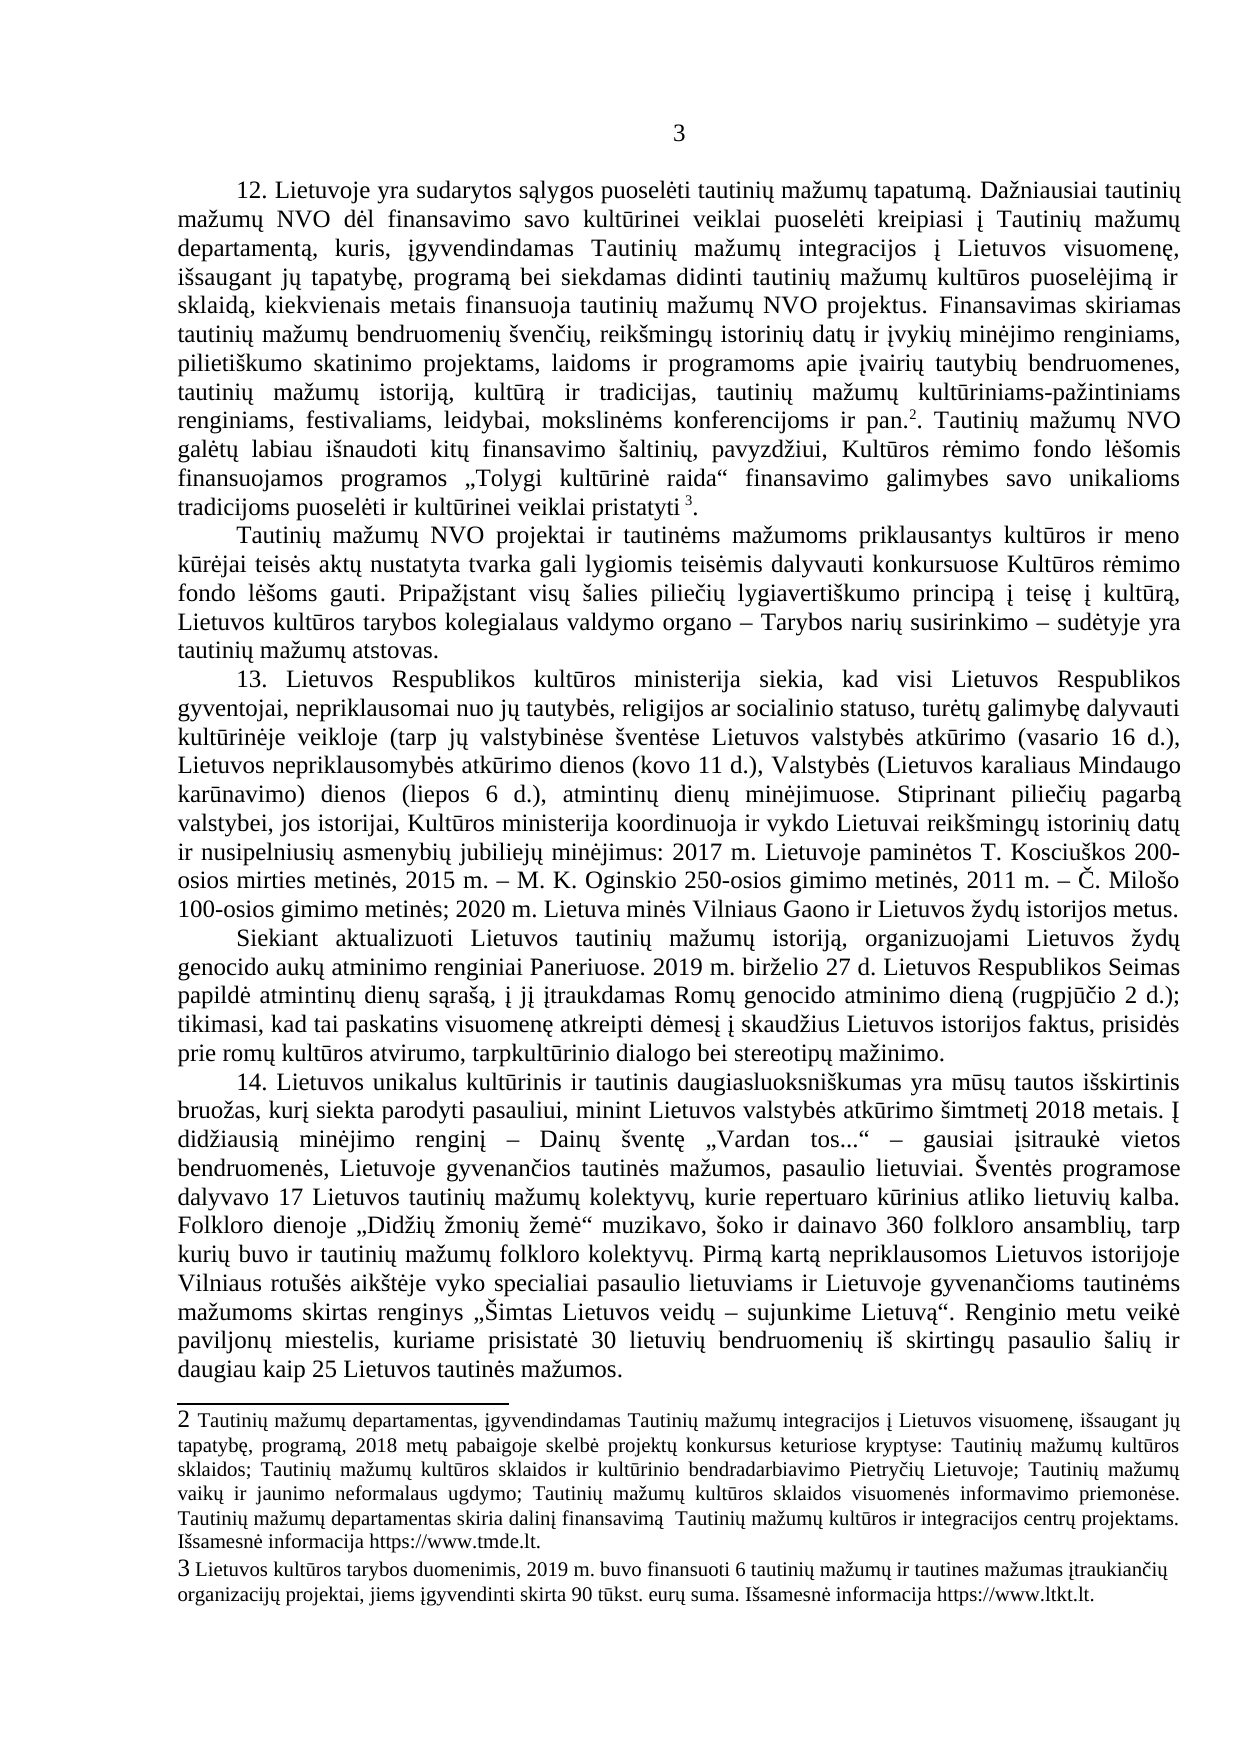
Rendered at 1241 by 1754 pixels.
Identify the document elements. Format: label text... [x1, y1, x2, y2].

text Siekiant aktualizuoti Lietuvos tautinių mažumų istoriją, organizuojami Lietuvos žydų genocido aukų atminimo renginiai Paneriuose. 2019 m. birželio 27 d. Lietuvos Respublikos Seimas papildė atmintinų dienų sąrašą, į jį įtraukdamas Romų genocido atminimo dieną (rugpjūčio 2 d.); tikimasi, kad tai paskatins visuomenę atkreipti dėmesį į skaudžius Lietuvos istorijos faktus, prisidės prie romų kultūros atvirumo, tarpkultūrinio dialogo bei stereotipų mažinimo. [177, 923, 1181, 1067]
text 13. Lietuvos Respublikos kultūros ministerija siekia, kad visi Lietuvos Respublikos gyventojai, nepriklausomai nuo jų tautybės, religijos ar socialinio statuso, turėtų galimybę dalyvauti kultūrinėje veikloje (tarp jų valstybinėse šventėse Lietuvos valstybės atkūrimo (vasario 16 d.), Lietuvos nepriklausomybės atkūrimo dienos (kovo 11 d.), Valstybės (Lietuvos karaliaus Mindaugo karūnavimo) dienos (liepos 6 d.), atmintinų dienų minėjimuose. Stiprinant piliečių pagarbą valstybei, jos istorijai, Kultūros ministerija koordinuoja ir vykdo Lietuvai reikšmingų istorinių datų ir nusipelniusių asmenybių jubiliejų minėjimus: 2017 m. Lietuvoje paminėtos T. Kosciuškos 200-osios mirties metinės, 2015 m. – M. K. Oginskio 250-osios gimimo metinės, 2011 m. – Č. Milošo 100-osios gimimo metinės; 2020 m. Lietuva minės Vilniaus Gaono ir Lietuvos žydų istorijos metus. [177, 664, 1181, 923]
text 14. Lietuvos unikalus kultūrinis ir tautinis daugiasluoksniškumas yra mūsų tautos išskirtinis bruožas, kurį siekta parodyti pasauliui, minint Lietuvos valstybės atkūrimo šimtmetį 2018 metais. Į didžiausią minėjimo renginį – Dainų šventę „Vardan tos...“ – gausiai įsitraukė vietos bendruomenės, Lietuvoje gyvenančios tautinės mažumos, pasaulio lietuviai. Šventės programose dalyvavo 17 Lietuvos tautinių mažumų kolektyvų, kurie repertuaro kūrinius atliko lietuvių kalba. Folkloro dienoje „Didžių žmonių žemė“ muzikavo, šoko ir dainavo 360 folkloro ansamblių, tarp kurių buvo ir tautinių mažumų folkloro kolektyvų. Pirmą kartą nepriklausomos Lietuvos istorijoje Vilniaus rotušės aikštėje vyko specialiai pasaulio lietuviams ir Lietuvoje gyvenančioms tautinėms mažumoms skirtas renginys „Šimtas Lietuvos veidų – sujunkime Lietuvą“. Renginio metu veikė paviljonų miestelis, kuriame prisistatė 30 lietuvių bendruomenių iš skirtingų pasaulio šalių ir daugiau kaip 25 Lietuvos tautinės mažumos. [177, 1067, 1181, 1383]
text Tautinių mažumų departamentas, įgyvendindamas Tautinių mažumų integracijos į Lietuvos visuomenę, išsaugant jų tapatybę, programą, 2018 metų pabaigoje skelbė projektų konkursus keturiose kryptyse: Tautinių mažumų kultūros sklaidos; Tautinių mažumų kultūros sklaidos ir kultūrinio bendradarbiavimo Pietryčių Lietuvoje; Tautinių mažumų vaikų ir jaunimo neformalaus ugdymo; Tautinių mažumų kultūros sklaidos visuomenės informavimo priemonėse. Tautinių mažumų departamentas skiria dalinį finansavimą Tautinių mažumų kultūros ir integracijos centrų projektams. Išsamesnė informacija https://www.tmde.lt. [177, 1404, 1181, 1553]
text 12. Lietuvoje yra sudarytos sąlygos puoselėti tautinių mažumų tapatumą. Dažniausiai tautinių mažumų NVO dėl finansavimo savo kultūrinei veiklai puoselėti kreipiasi į Tautinių mažumų departamentą, kuris, įgyvendindamas Tautinių mažumų integracijos į Lietuvos visuomenę, išsaugant jų tapatybę, programą bei siekdamas didinti tautinių mažumų kultūros puoselėjimą ir sklaidą, kiekvienais metais finansuoja tautinių mažumų NVO projektus. Finansavimas skiriamas tautinių mažumų bendruomenių švenčių, reikšmingų istorinių datų ir įvykių minėjimo renginiams, pilietiškumo skatinimo projektams, laidoms ir programoms apie įvairių tautybių bendruomenes, tautinių mažumų istoriją, kultūrą ir tradicijas, tautinių mažumų kultūriniams-pažintiniams renginiams, festivaliams, leidybai, mokslinėms konferencijoms ir pan.. Tautinių mažumų NVO galėtų labiau išnaudoti kitų finansavimo šaltinių, pavyzdžiui, Kultūros rėmimo fondo lėšomis finansuojamos programos „Tolygi kultūrinė raida“ finansavimo galimybes savo unikalioms tradicijoms puoselėti ir kultūrinei veiklai pristatyti . [177, 176, 1181, 521]
text Lietuvos kultūros tarybos duomenimis, 2019 m. buvo finansuoti 6 tautinių mažumų ir tautines mažumas įtraukiančių organizacijų projektai, jiems įgyvendinti skirta 90 tūkst. eurų suma. Išsamesnė informacija https://www.ltkt.lt. [177, 1553, 1181, 1606]
text Tautinių mažumų NVO projektai ir tautinėms mažumoms priklausantys kultūros ir meno kūrėjai teisės aktų nustatyta tvarka gali lygiomis teisėmis dalyvauti konkursuose Kultūros rėmimo fondo lėšoms gauti. Pripažįstant visų šalies piliečių lygiavertiškumo principą į teisę į kultūrą, Lietuvos kultūros tarybos kolegialaus valdymo organo – Tarybos narių susirinkimo – sudėtyje yra tautinių mažumų atstovas. [177, 521, 1181, 664]
